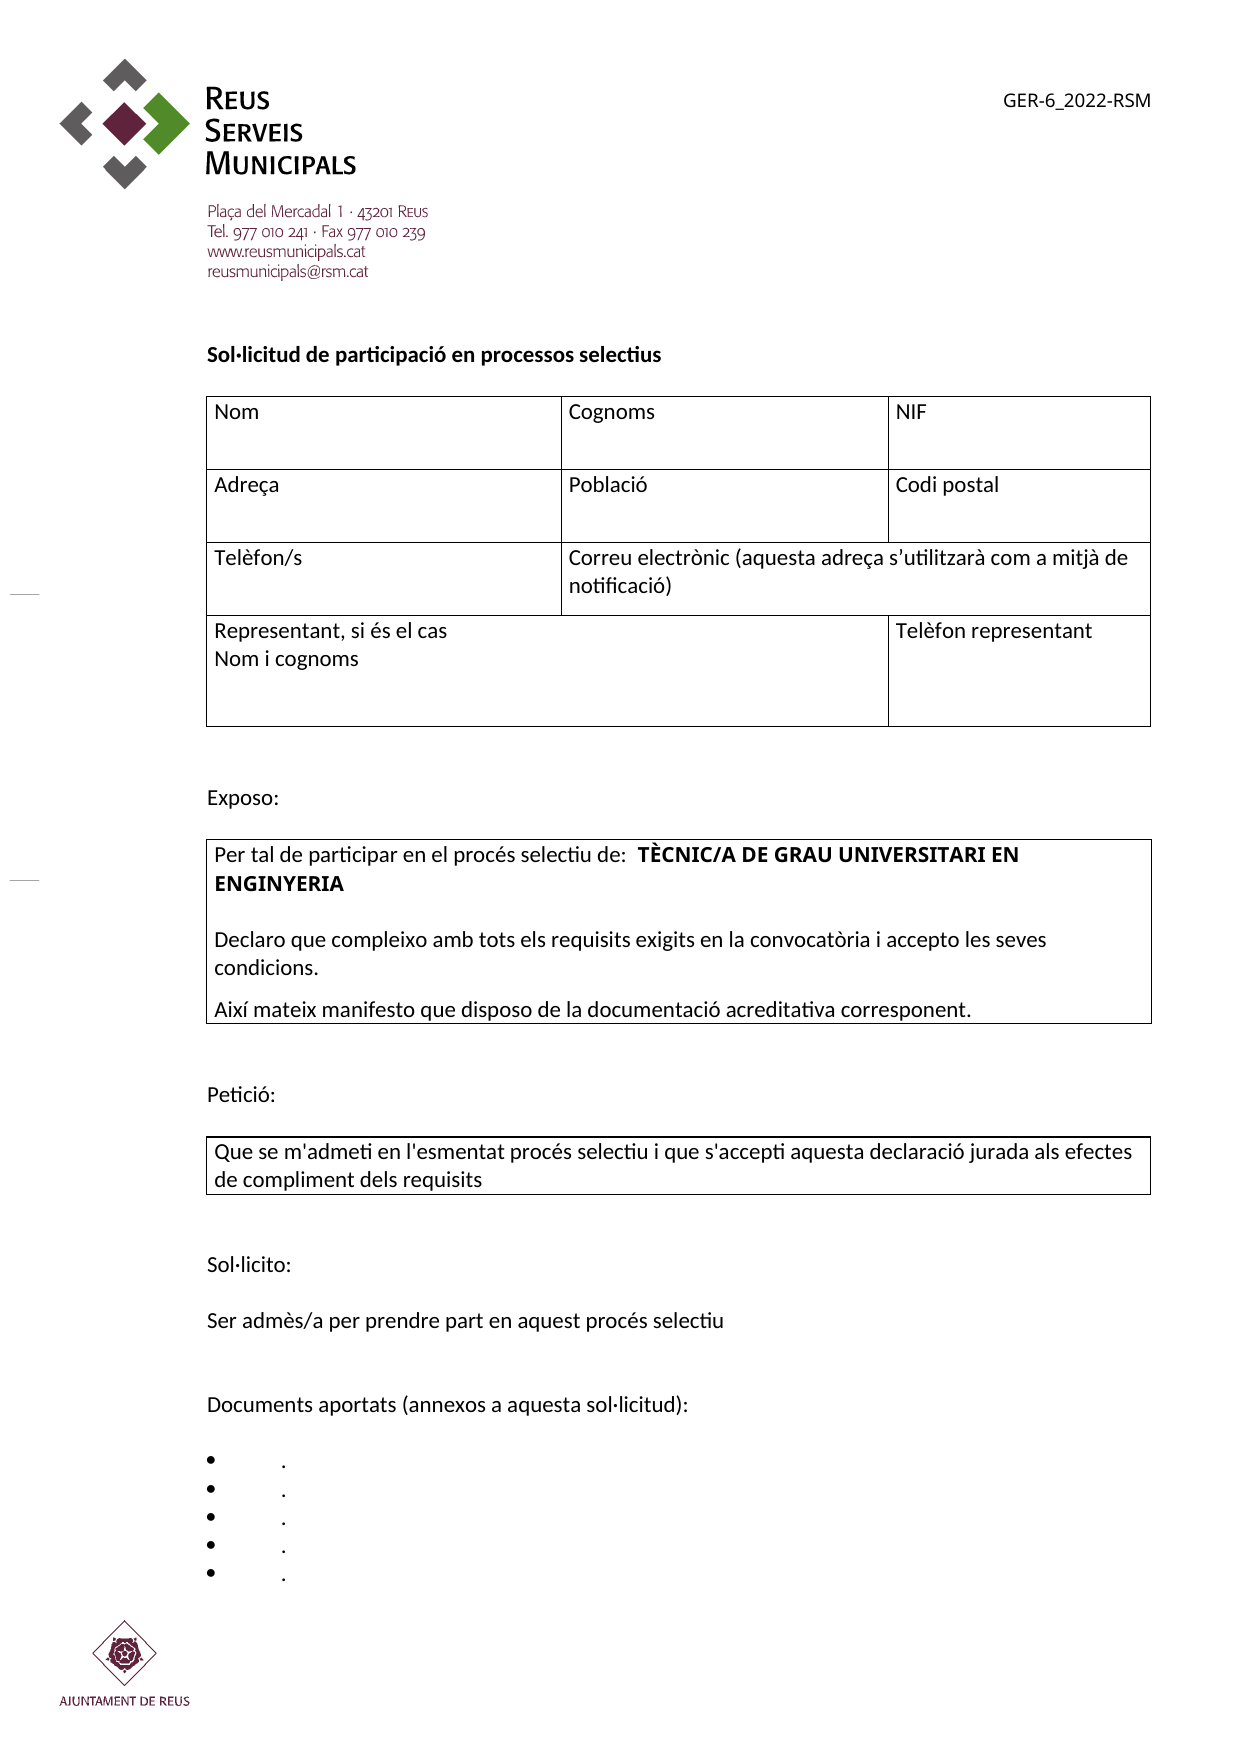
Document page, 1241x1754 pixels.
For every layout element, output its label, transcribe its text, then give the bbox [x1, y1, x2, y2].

table_cell Així mateix manifesto que disposo de la documentació acreditativa corresponent. [207, 981, 1151, 1023]
table_cell Codi postal [889, 470, 1150, 542]
text Documents aportats (annexos a aquesta sol·licitud): [207, 1391, 1152, 1419]
table_header Nom [207, 397, 561, 469]
table_cell Declaro que compleixo amb tots els requisits exigits en la convocatòria i accepto les seves condicions. [207, 897, 1151, 981]
table_cell Telèfon representant [889, 616, 1150, 726]
table_cell Població [562, 470, 888, 542]
list . [207, 1503, 1152, 1531]
table_header Per tal de participar en el procés selectiu de: TÈCNIC/A DE GRAU UNIVERSITARI EN ENGINYERIA [207, 840, 1151, 897]
list . [207, 1447, 1152, 1475]
table_header Cognoms [562, 397, 888, 469]
text Exposo: [207, 783, 1152, 811]
table_header NIF [889, 397, 1150, 469]
list . [207, 1475, 1152, 1503]
table_header Que se m'admeti en l'esmentat procés selectiu i que s'accepti aquesta declaració jurada als efectes de compliment dels requisits [207, 1138, 1150, 1193]
list . [207, 1531, 1152, 1559]
text Petició: [207, 1080, 1152, 1108]
table_cell Correu electrònic (aquesta adreça s’utilitzarà com a mitjà de notificació) [562, 543, 1150, 615]
table_cell Representant, si és el cas Nom i cognoms [207, 616, 888, 726]
text Sol·licito: [207, 1251, 1152, 1278]
text Sol·licitud de participació en processos selectius [207, 340, 1152, 368]
list . [207, 1559, 1152, 1587]
table_cell Telèfon/s [207, 543, 561, 615]
table_cell Adreça [207, 470, 561, 542]
text Ser admès/a per prendre part en aquest procés selectiu [207, 1307, 1152, 1334]
